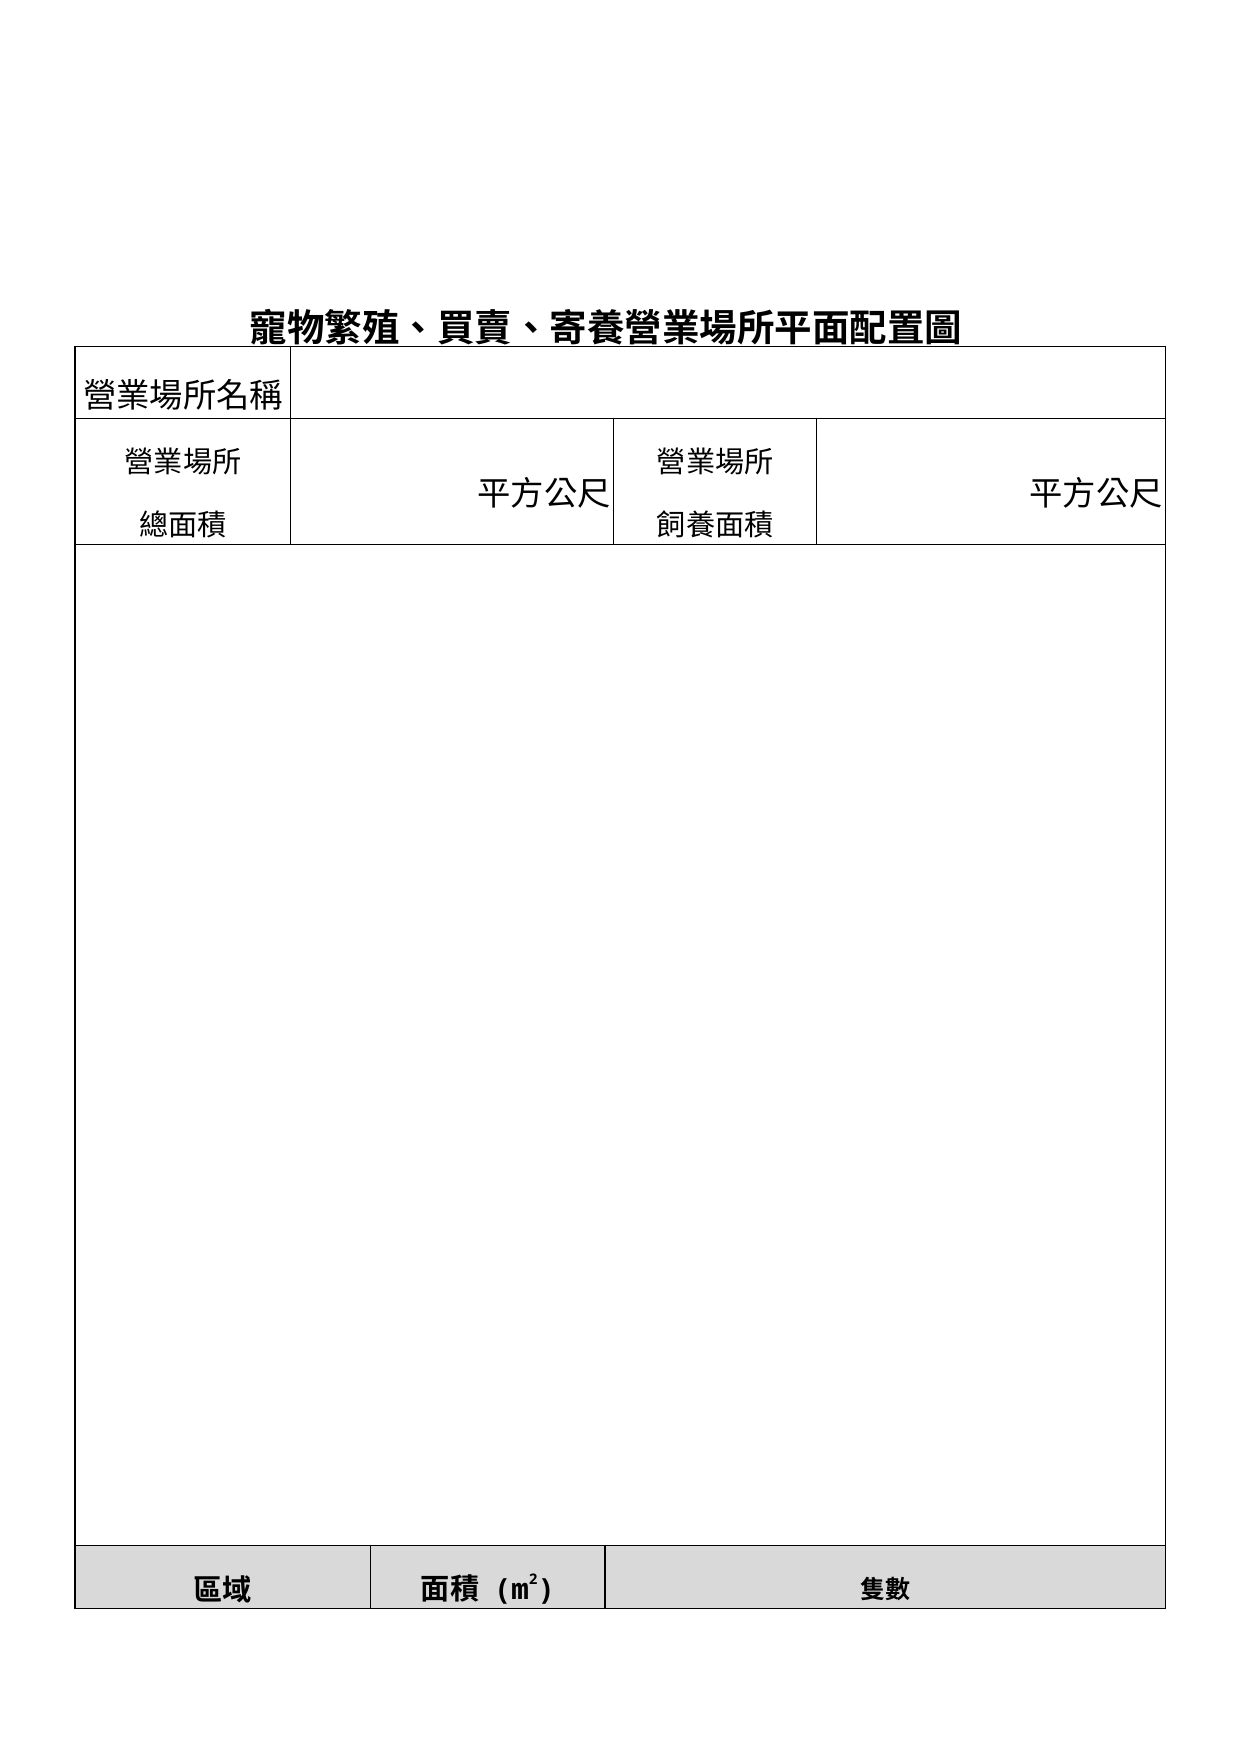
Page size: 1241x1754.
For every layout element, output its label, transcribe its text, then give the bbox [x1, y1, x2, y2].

text 寵物繁殖、買賣、寄養營業場所平面配置圖 [75, 283, 1136, 346]
table_cell [76, 545, 1165, 1544]
table_header 營業場所名稱 [76, 347, 290, 417]
table_cell 隻數 [606, 1546, 1165, 1608]
table_cell 面積 (m2) [371, 1546, 604, 1608]
table_cell 營業場所 總面積 [76, 419, 290, 543]
table_cell 平方公尺 [817, 419, 1165, 543]
table_cell 營業場所 飼養面積 [614, 419, 816, 543]
table_header [291, 347, 1165, 417]
table_cell 區域 [76, 1546, 370, 1608]
table_cell 平方公尺 [291, 419, 613, 543]
